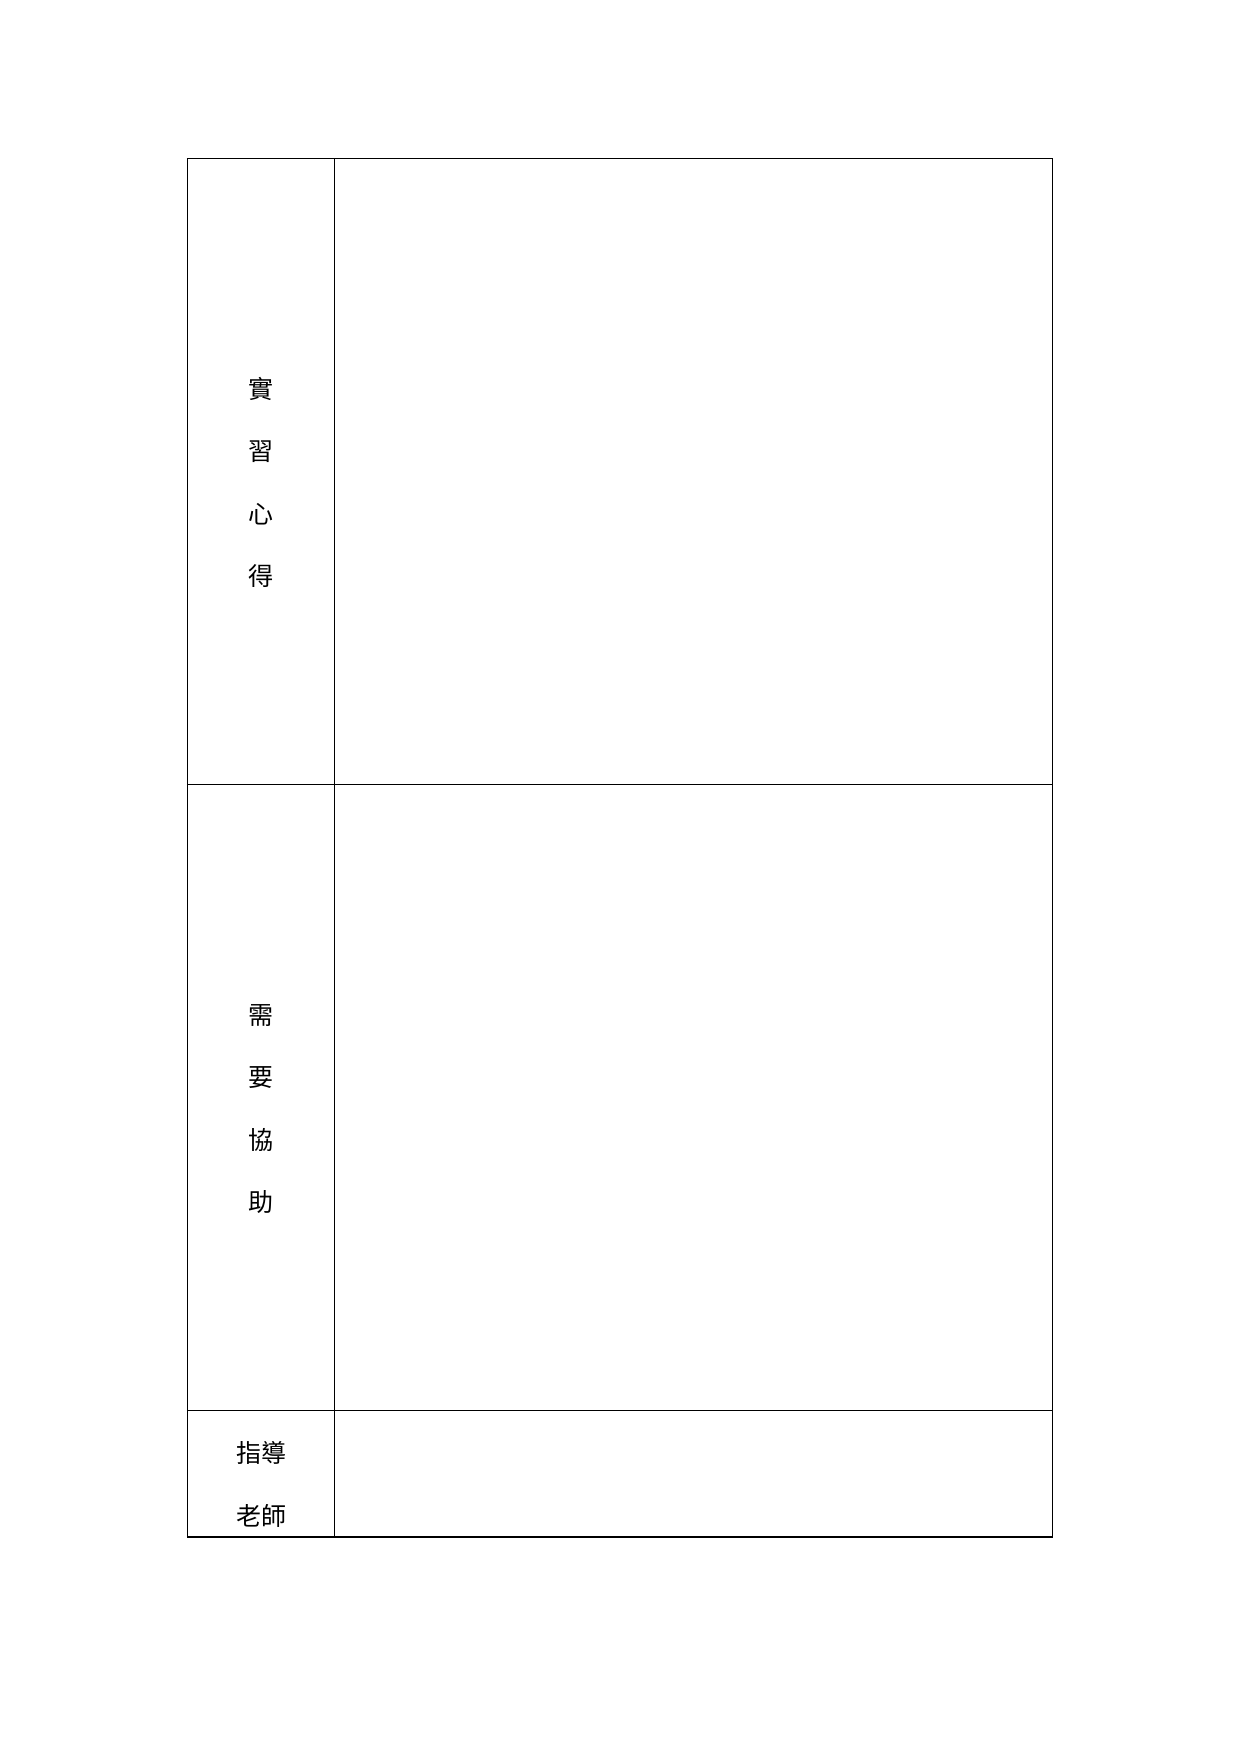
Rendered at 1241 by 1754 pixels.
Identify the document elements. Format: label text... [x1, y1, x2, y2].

table_cell 需 要 協 助 [188, 785, 334, 1410]
table_cell [335, 159, 1052, 784]
table_cell 指導 老師 [188, 1411, 334, 1536]
table_cell [335, 785, 1052, 1410]
table_cell 實 習 心 得 [188, 159, 334, 784]
table_cell [335, 1411, 1052, 1536]
